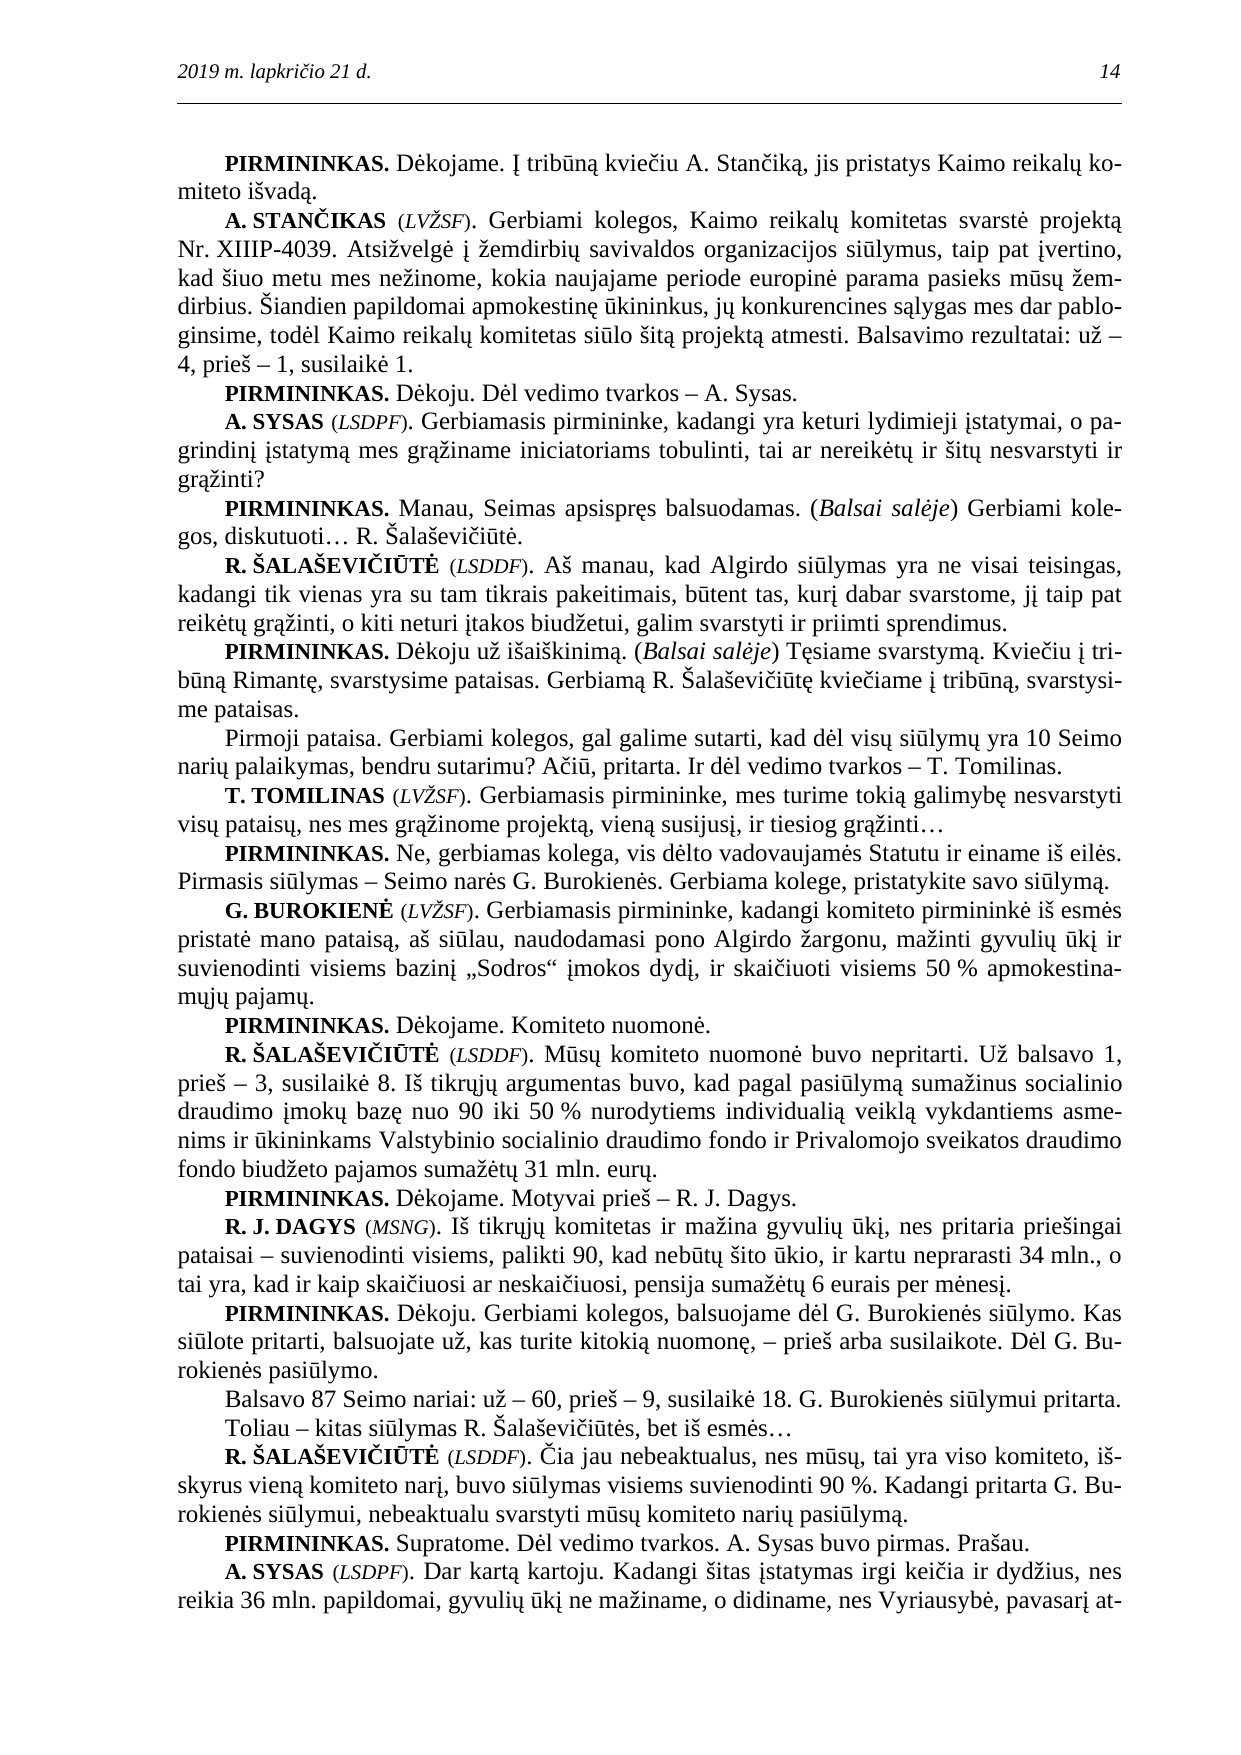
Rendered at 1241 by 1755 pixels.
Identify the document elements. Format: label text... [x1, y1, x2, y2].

text PIRMININKAS. Dė­ko­ju. Ger­bia­mi ko­le­gos, bal­suo­ja­me dėl G. Bu­ro­kie­nės siū­ly­mo. Kas siū­lo­te pri­tar­ti, bal­suo­jate už, kas tu­rite ki­to­kią nuo­mo­nę, – prieš ar­ba su­si­lai­ko­te. Dėl G. Bu­ro­kie­nės pa­siū­ly­mo. [177, 1298, 1122, 1384]
text PIRMININKAS. Ma­nau, Sei­mas ap­si­spręs bal­suo­da­mas. (Bal­sai sa­lė­je) Ger­bia­mi ko­le­gos, dis­ku­tuo­ti… R. Ša­la­še­vi­čiū­tė. [177, 493, 1122, 550]
text PIRMININKAS. Ne, ger­bia­mas ko­le­ga, vis dėl­to va­do­vau­ja­mės Sta­tu­tu ir ei­na­me iš ei­lės. Pir­ma­sis siū­ly­mas – Sei­mo na­rės G. Bu­ro­kie­nės. Ger­bia­ma ko­le­ge, pri­sta­ty­ki­te sa­vo siū­ly­mą. [177, 838, 1122, 895]
text R. ŠALAŠEVIČIŪTĖ (LSDDF). Aš ma­nau, kad Al­gir­do siū­ly­mas yra ne vi­sai tei­sin­gas, ka­dan­gi tik vie­nas yra su tam tik­rais pa­kei­ti­mais, bū­tent tas, ku­rį da­bar svars­to­me, jį taip pat rei­kė­tų grą­žin­ti, o ki­ti ne­tu­ri įta­kos biu­dže­tui, ga­lim svars­ty­ti ir pri­im­ti spren­di­mus. [177, 550, 1122, 636]
text PIRMININKAS. Dė­ko­ju. Dėl ve­di­mo tvar­kos – A. Sy­sas. [177, 378, 1122, 406]
text Bal­sa­vo 87 Sei­mo na­riai: už – 60, prieš – 9, su­si­lai­kė 18. G. Bu­ro­kie­nės siū­ly­mui pri­tar­ta. [177, 1384, 1122, 1413]
text PIRMININKAS. Dė­ko­ja­me. Ko­mi­te­to nuo­mo­nė. [177, 1010, 1122, 1039]
text A. SYSAS (LSDPF). Dar kar­tą kar­to­ju. Ka­dan­gi ši­tas įsta­ty­mas ir­gi kei­čia ir dy­džius, nes rei­kia 36 mln. pa­pil­do­mai, gy­vu­lių ūkį ne ma­ži­na­me, o di­di­na­me, nes Vy­riau­sy­bė, pa­va­sa­rį at­ [177, 1556, 1122, 1614]
text G. BUROKIENĖ (LVŽSF). Ger­bia­ma­sis pir­mi­nin­ke, ka­dan­gi ko­mi­te­to pir­mi­nin­kė iš es­mės pri­sta­tė ma­no pa­tai­są, aš siū­lau, nau­do­da­ma­si po­no Al­gir­do žar­go­nu, ma­žin­ti gy­vu­lių ūkį ir su­vie­no­din­ti vi­siems ba­zi­nį „Sod­ros“ įmo­kos dy­dį, ir skai­čiuo­ti vi­siems 50 % ap­mo­kes­ti­na­mų­jų pa­ja­mų. [177, 895, 1122, 1010]
text T. TOMILINAS (LVŽSF). Ger­bia­ma­sis pir­mi­nin­ke, mes tu­ri­me to­kią ga­li­my­bę ne­svars­ty­ti vi­sų pa­tai­sų, nes mes grą­ži­no­me pro­jek­tą, vie­ną su­si­ju­sį, ir tie­siog grą­žin­ti… [177, 780, 1122, 838]
text A. STANČIKAS (LVŽSF). Ger­bia­mi ko­le­gos, Kai­mo rei­ka­lų ko­mi­te­tas svars­tė pro­jek­tą Nr. XIIIP-4039. At­si­žvel­gė į žem­dir­bių sa­vi­val­dos or­ga­ni­za­ci­jos siū­ly­mus, taip pat įver­ti­no, kad šiuo me­tu mes ne­ži­no­me, ko­kia nau­ja­ja­me pe­ri­ode eu­ro­pi­nė pa­ra­ma pa­sieks mū­sų žem­dir­bius. Šian­dien pa­pil­do­mai ap­mo­kes­ti­nę ūki­nin­kus, jų kon­ku­ren­ci­nes są­ly­gas mes dar pa­blo­gin­si­me, to­dėl Kai­mo rei­ka­lų ko­mi­te­tas siū­lo ši­tą pro­jek­tą at­mes­ti. Bal­sa­vi­mo re­zul­ta­tai: už – 4, prieš – 1, su­si­lai­kė 1. [177, 205, 1122, 378]
text PIRMININKAS. Dė­ko­ja­me. Į tri­bū­ną kvie­čiu A. Stan­či­ką, jis pri­sta­tys Kai­mo rei­ka­lų ko­mi­te­to iš­va­dą. [177, 148, 1122, 205]
text To­liau – ki­tas siū­ly­mas R. Ša­la­še­vi­čiū­tės, bet iš es­mės… [177, 1413, 1122, 1441]
text R. J. DAGYS (MSNG). Iš tik­rų­jų ko­mi­te­tas ir ma­ži­na gy­vu­lių ūkį, nes pri­ta­ria prie­šin­gai pa­tai­sai – su­vie­no­din­ti vi­siems, pa­likti 90, kad ne­bū­tų ši­to ūkio, ir kar­tu ne­pra­ras­ti 34 mln., o tai yra, kad ir kaip skai­čiuo­si ar ne­skai­čiuo­si, pen­si­ja su­ma­žė­tų 6 eu­rais per mė­ne­sį. [177, 1211, 1122, 1298]
text PIRMININKAS. Dė­ko­ja­me. Mo­ty­vai prieš – R. J. Da­gys. [177, 1183, 1122, 1211]
text PIRMININKAS. Dė­ko­ju už iš­aiš­ki­ni­mą. (Bal­sai sa­lė­je) Tę­sia­me svars­ty­mą. Kvie­čiu į tri­bū­ną Ri­man­tę, svars­ty­si­me pa­tai­sas. Ger­bia­mą R. Ša­la­še­vi­čiū­tę kvie­čia­me į tri­bū­ną, svars­ty­si­me pa­tai­sas. [177, 636, 1122, 723]
text A. SYSAS (LSDPF). Ger­bia­ma­sis pir­mi­nin­ke, ka­dan­gi yra ke­tu­ri ly­di­mie­ji įsta­ty­mai, o pa­grin­di­nį įsta­ty­mą mes grą­ži­na­me ini­cia­to­riams to­bu­lin­ti, tai ar ne­rei­kė­tų ir ši­tų ne­svars­ty­ti ir grą­žin­ti? [177, 406, 1122, 493]
text Pir­mo­ji pa­tai­sa. Ger­bia­mi ko­le­gos, gal ga­li­me su­tar­ti, kad dėl vi­sų siū­ly­mų yra 10 Sei­mo na­rių pa­lai­ky­mas, ben­dru su­ta­ri­mu? Ačiū, pri­tar­ta. Ir dėl ve­di­mo tvar­kos – T. To­mi­li­nas. [177, 723, 1122, 780]
text PIRMININKAS. Su­pra­to­me. Dėl ve­di­mo tvar­kos. A. Sy­sas bu­vo pir­mas. Pra­šau. [177, 1528, 1122, 1556]
text R. ŠALAŠEVIČIŪTĖ (LSDDF). Čia jau ne­be­ak­tu­a­lus, nes mū­sų, tai yra vi­so ko­mi­te­to, iš­sky­rus vie­ną ko­mi­te­to na­rį, bu­vo siū­ly­mas vi­siems su­vie­no­din­ti 90 %. Ka­dan­gi pri­tar­ta G. Bu­ro­kie­nės siū­ly­mui, ne­be­ak­tu­a­lu svars­ty­ti mū­sų ko­mi­te­to na­rių pa­siū­ly­mą. [177, 1441, 1122, 1528]
text R. ŠALAŠEVIČIŪTĖ (LSDDF). Mū­sų ko­mi­te­to nuo­mo­nė bu­vo ne­pri­tar­ti. Už bal­sa­vo 1, prieš – 3, su­si­lai­kė 8. Iš tik­rų­jų ar­gu­men­tas bu­vo, kad pa­gal pa­siū­ly­mą su­ma­ži­nus so­cia­li­nio drau­di­mo įmo­kų ba­zę nuo 90 iki 50 % nu­ro­dy­tiems in­di­vi­du­a­lią veik­lą vyk­dan­tiems as­me­nims ir ūki­nin­kams Vals­ty­bi­nio so­cia­li­nio drau­di­mo fon­do ir Pri­va­lo­mo­jo svei­ka­tos drau­di­mo fon­do biu­dže­to pa­ja­mos su­ma­žė­tų 31 mln. eu­rų. [177, 1039, 1122, 1183]
